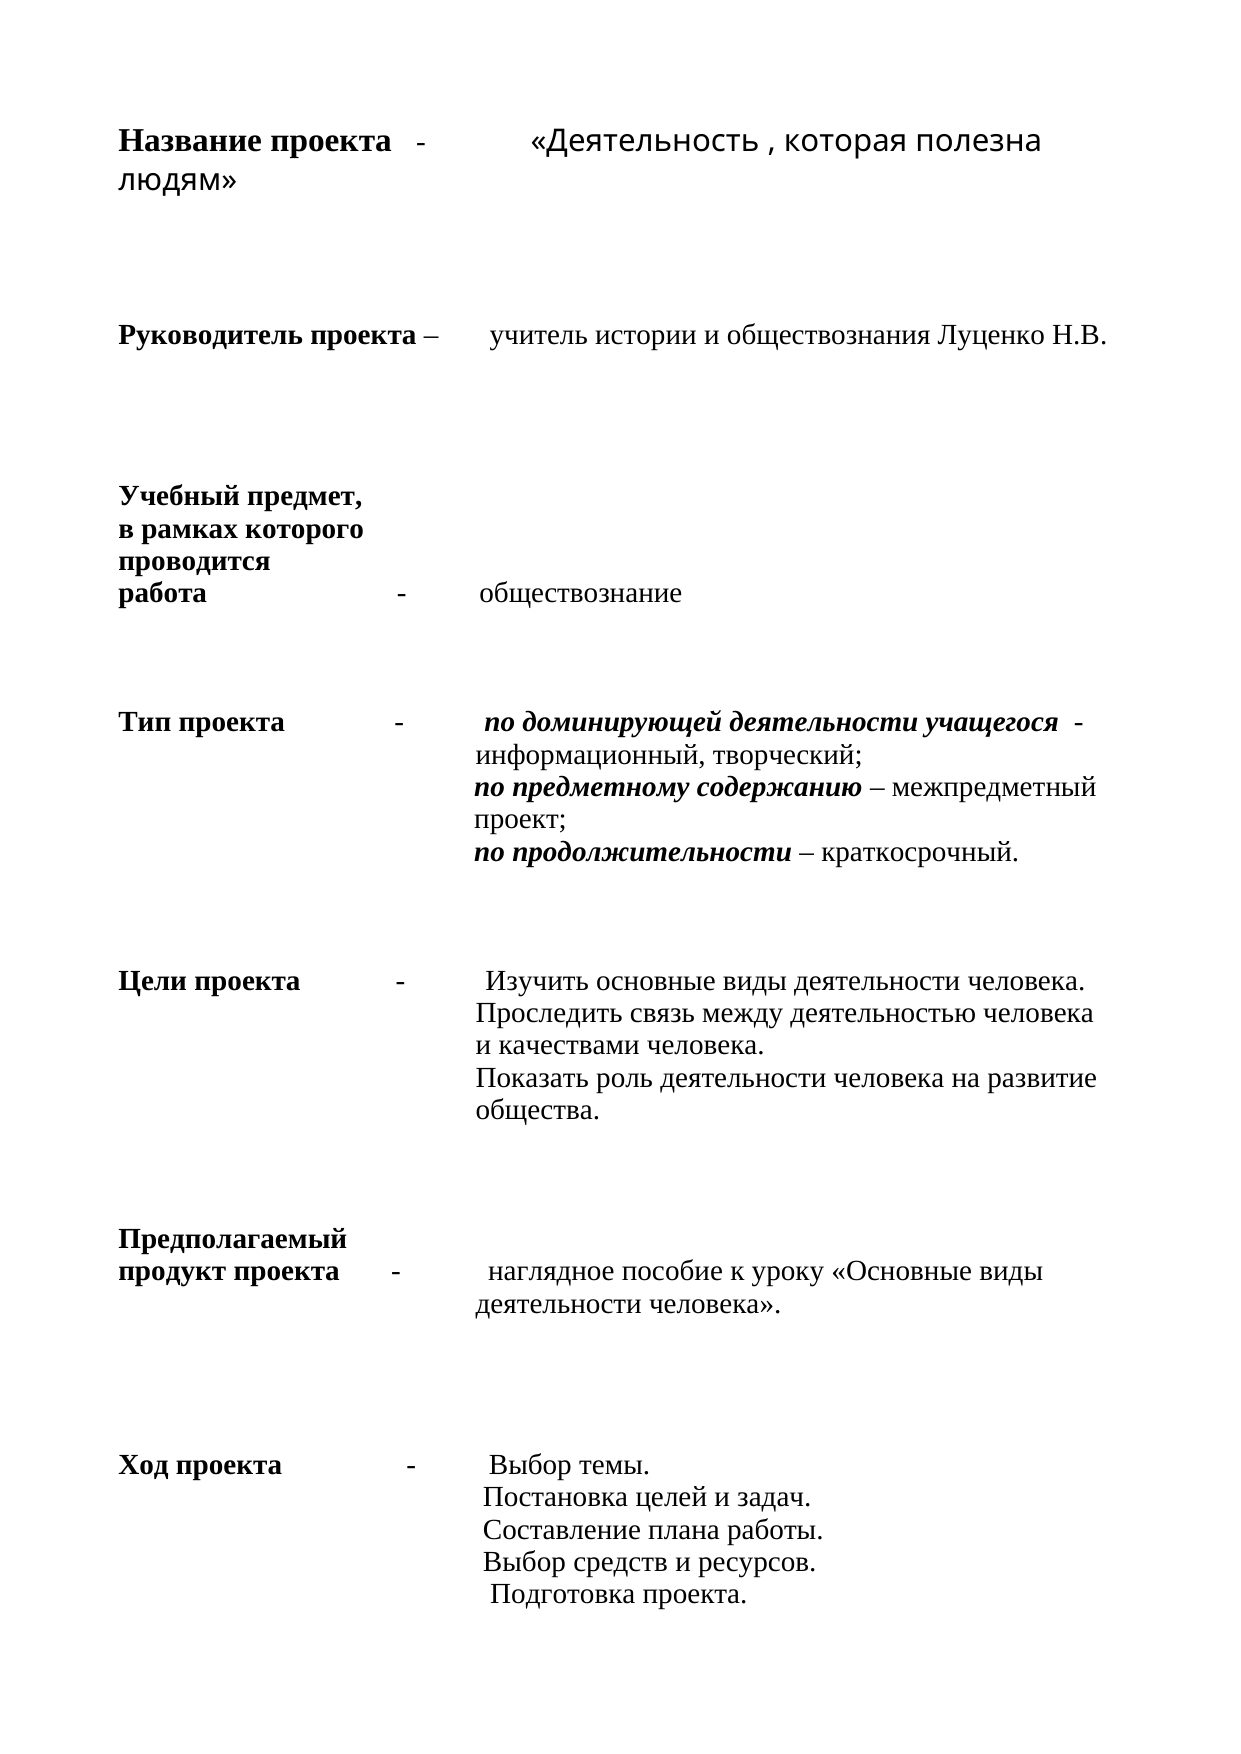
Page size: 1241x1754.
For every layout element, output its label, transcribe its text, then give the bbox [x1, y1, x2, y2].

text проводится [118, 544, 1122, 577]
list по продолжительности – краткосрочный. [385, 835, 1122, 867]
text Ход проекта - Выбор темы. [118, 1448, 1122, 1481]
text Подготовка проекта. [118, 1578, 1122, 1610]
text Цели проекта - Изучить основные виды деятельности человека. [118, 964, 1122, 996]
text Составление плана работы. [118, 1513, 1122, 1545]
text общества. [118, 1093, 1122, 1126]
text и качествами человека. [118, 1029, 1122, 1061]
list проект; [385, 803, 1122, 835]
text работа - обществознание [118, 577, 1122, 609]
text продукт проекта - наглядное пособие к уроку «Основные виды [118, 1255, 1122, 1287]
text Проследить связь между деятельностью человека [118, 996, 1122, 1029]
text информационный, творческий; [118, 738, 1122, 770]
text Учебный предмет, [118, 480, 1122, 512]
text Постановка целей и задач. [118, 1481, 1122, 1513]
text деятельности человека». [118, 1287, 1122, 1319]
text Тип проекта - по доминирующей деятельности учащегося - [118, 706, 1122, 738]
text Руководитель проекта – учитель истории и обществознания Луценко Н.В. [118, 318, 1122, 351]
list по предметному содержанию – межпредметный [385, 770, 1122, 803]
text Предполагаемый [118, 1222, 1122, 1255]
text Название проекта - «Деятельность , которая полезна людям» [118, 118, 1122, 199]
text Показать роль деятельности человека на развитие [118, 1061, 1122, 1093]
text Выбор средств и ресурсов. [118, 1545, 1122, 1578]
text в рамках которого [118, 512, 1122, 544]
